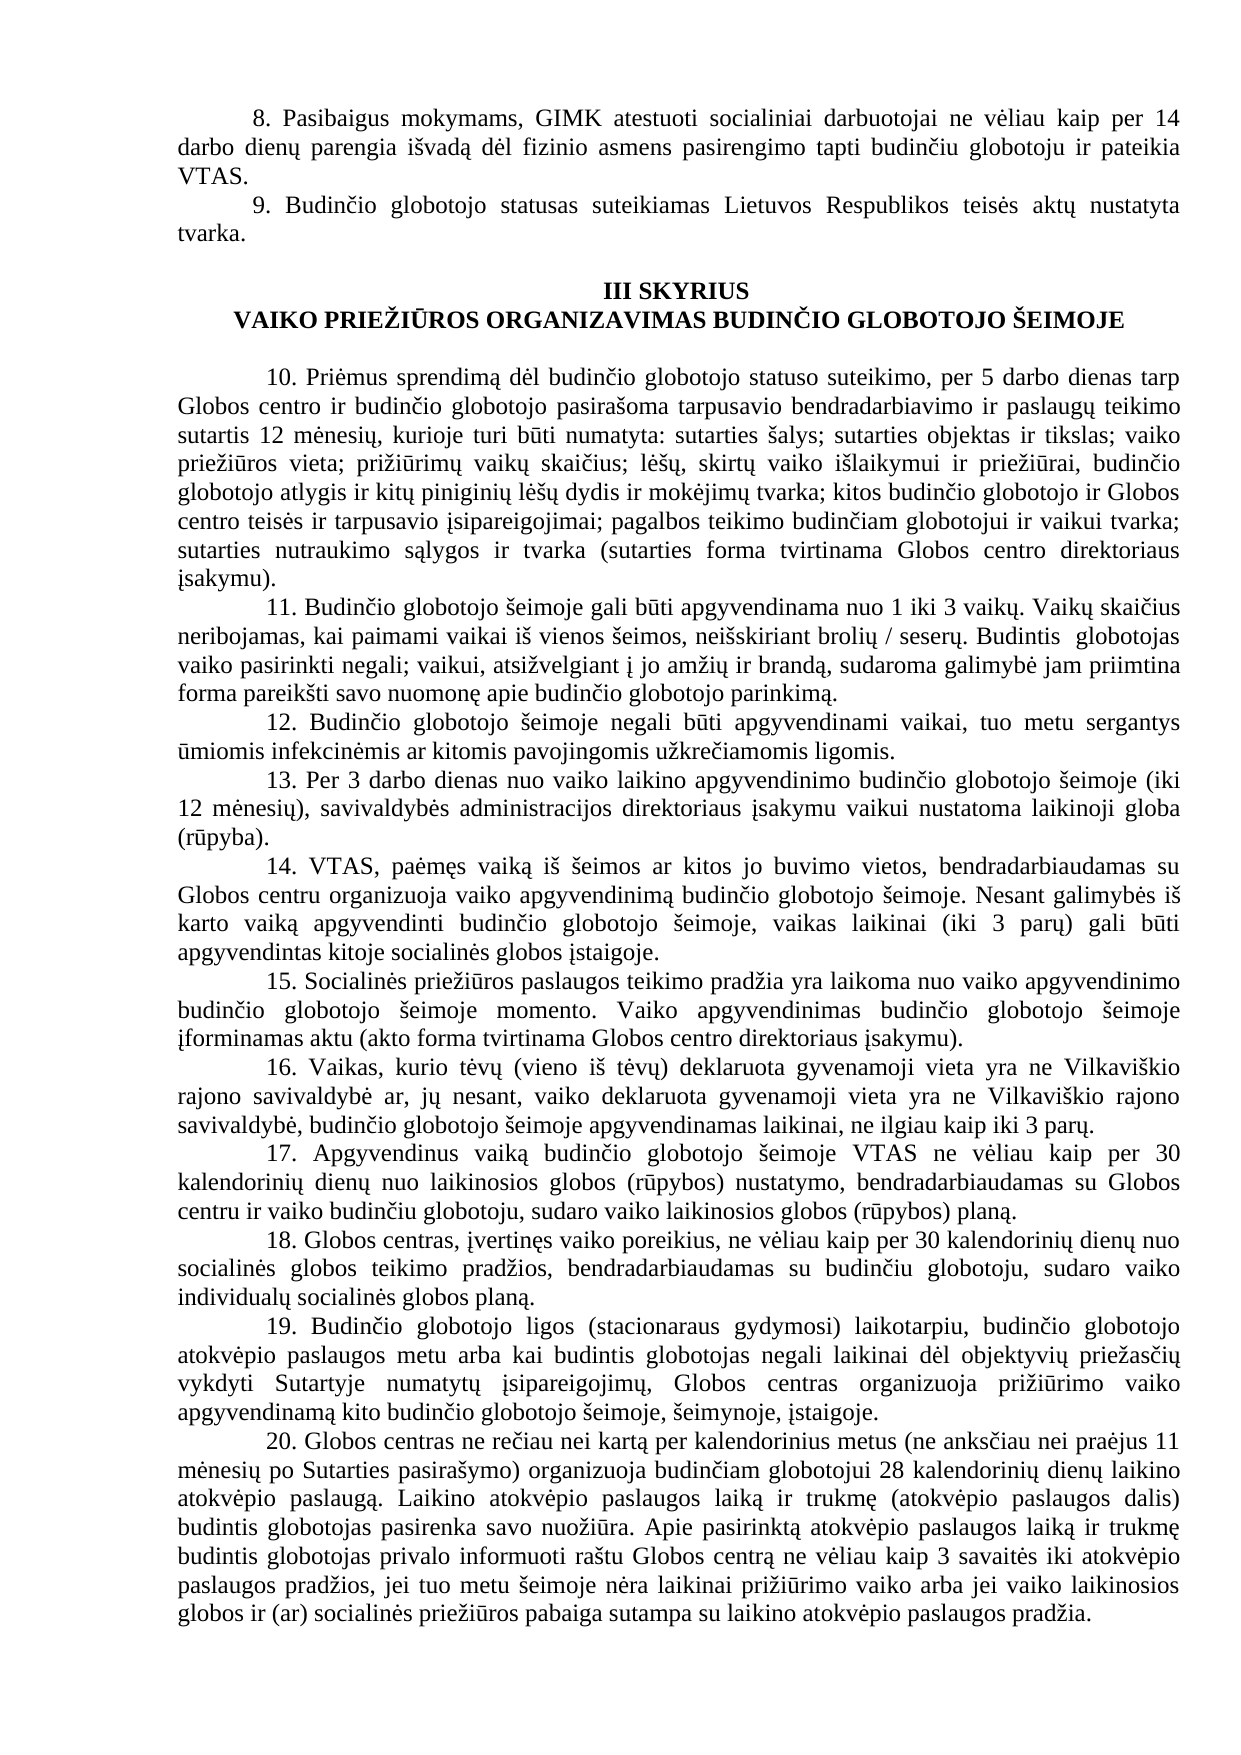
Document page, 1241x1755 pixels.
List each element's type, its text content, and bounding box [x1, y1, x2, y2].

text 20. Globos centras ne rečiau nei kartą per kalendorinius metus (ne anksčiau nei praėjus 11 mėnesių po Sutarties pasirašymo) organizuoja budinčiam globotojui 28 kalendorinių dienų laikino atokvėpio paslaugą. Laikino atokvėpio paslaugos laiką ir trukmę (atokvėpio paslaugos dalis) budintis globotojas pasirenka savo nuožiūra. Apie pasirinktą atokvėpio paslaugos laiką ir trukmę budintis globotojas privalo informuoti raštu Globos centrą ne vėliau kaip 3 savaitės iki atokvėpio paslaugos pradžios, jei tuo metu šeimoje nėra laikinai prižiūrimo vaiko arba jei vaiko laikinosios globos ir (ar) socialinės priežiūros pabaiga sutampa su laikino atokvėpio paslaugos pradžia. [177, 1426, 1181, 1627]
text 19. Budinčio globotojo ligos (stacionaraus gydymosi) laikotarpiu, budinčio globotojo atokvėpio paslaugos metu arba kai budintis globotojas negali laikinai dėl objektyvių priežasčių vykdyti Sutartyje numatytų įsipareigojimų, Globos centras organizuoja prižiūrimo vaiko apgyvendinamą kito budinčio globotojo šeimoje, šeimynoje, įstaigoje. [177, 1311, 1181, 1426]
text 10. Priėmus sprendimą dėl budinčio globotojo statuso suteikimo, per 5 darbo dienas tarp Globos centro ir budinčio globotojo pasirašoma tarpusavio bendradarbiavimo ir paslaugų teikimo sutartis 12 mėnesių, kurioje turi būti numatyta: sutarties šalys; sutarties objektas ir tikslas; vaiko priežiūros vieta; prižiūrimų vaikų skaičius; lėšų, skirtų vaiko išlaikymui ir priežiūrai, budinčio globotojo atlygis ir kitų piniginių lėšų dydis ir mokėjimų tvarka; kitos budinčio globotojo ir Globos centro teisės ir tarpusavio įsipareigojimai; pagalbos teikimo budinčiam globotojui ir vaikui tvarka; sutarties nutraukimo sąlygos ir tvarka (sutarties forma tvirtinama Globos centro direktoriaus įsakymu). [177, 362, 1181, 592]
text 9. Budinčio globotojo statusas suteikiamas Lietuvos Respublikos teisės aktų nustatyta tvarka. [177, 190, 1181, 247]
text 8. Pasibaigus mokymams, GIMK atestuoti socialiniai darbuotojai ne vėliau kaip per 14 darbo dienų parengia išvadą dėl fizinio asmens pasirengimo tapti budinčiu globotoju ir pateikia VTAS. [177, 103, 1181, 190]
text III SKYRIUS [177, 276, 1181, 305]
text 14. VTAS, paėmęs vaiką iš šeimos ar kitos jo buvimo vietos, bendradarbiaudamas su Globos centru organizuoja vaiko apgyvendinimą budinčio globotojo šeimoje. Nesant galimybės iš karto vaiką apgyvendinti budinčio globotojo šeimoje, vaikas laikinai (iki 3 parų) gali būti apgyvendintas kitoje socialinės globos įstaigoje. [177, 851, 1181, 966]
text 11. Budinčio globotojo šeimoje gali būti apgyvendinama nuo 1 iki 3 vaikų. Vaikų skaičius neribojamas, kai paimami vaikai iš vienos šeimos, neišskiriant brolių / seserų. Budintis globotojas vaiko pasirinkti negali; vaikui, atsižvelgiant į jo amžių ir brandą, sudaroma galimybė jam priimtina forma pareikšti savo nuomonę apie budinčio globotojo parinkimą. [177, 592, 1181, 707]
text 16. Vaikas, kurio tėvų (vieno iš tėvų) deklaruota gyvenamoji vieta yra ne Vilkaviškio rajono savivaldybė ar, jų nesant, vaiko deklaruota gyvenamoji vieta yra ne Vilkaviškio rajono savivaldybė, budinčio globotojo šeimoje apgyvendinamas laikinai, ne ilgiau kaip iki 3 parų. [177, 1052, 1181, 1138]
text 18. Globos centras, įvertinęs vaiko poreikius, ne vėliau kaip per 30 kalendorinių dienų nuo socialinės globos teikimo pradžios, bendradarbiaudamas su budinčiu globotoju, sudaro vaiko individualų socialinės globos planą. [177, 1225, 1181, 1311]
text VAIKO PRIEŽIŪROS ORGANIZAVIMAS BUDINČIO GLOBOTOJO ŠEIMOJE [177, 305, 1181, 333]
text 15. Socialinės priežiūros paslaugos teikimo pradžia yra laikoma nuo vaiko apgyvendinimo budinčio globotojo šeimoje momento. Vaiko apgyvendinimas budinčio globotojo šeimoje įforminamas aktu (akto forma tvirtinama Globos centro direktoriaus įsakymu). [177, 966, 1181, 1052]
text 13. Per 3 darbo dienas nuo vaiko laikino apgyvendinimo budinčio globotojo šeimoje (iki 12 mėnesių), savivaldybės administracijos direktoriaus įsakymu vaikui nustatoma laikinoji globa (rūpyba). [177, 765, 1181, 851]
text 17. Apgyvendinus vaiką budinčio globotojo šeimoje VTAS ne vėliau kaip per 30 kalendorinių dienų nuo laikinosios globos (rūpybos) nustatymo, bendradarbiaudamas su Globos centru ir vaiko budinčiu globotoju, sudaro vaiko laikinosios globos (rūpybos) planą. [177, 1138, 1181, 1225]
text 12. Budinčio globotojo šeimoje negali būti apgyvendinami vaikai, tuo metu sergantys ūmiomis infekcinėmis ar kitomis pavojingomis užkrečiamomis ligomis. [177, 707, 1181, 765]
